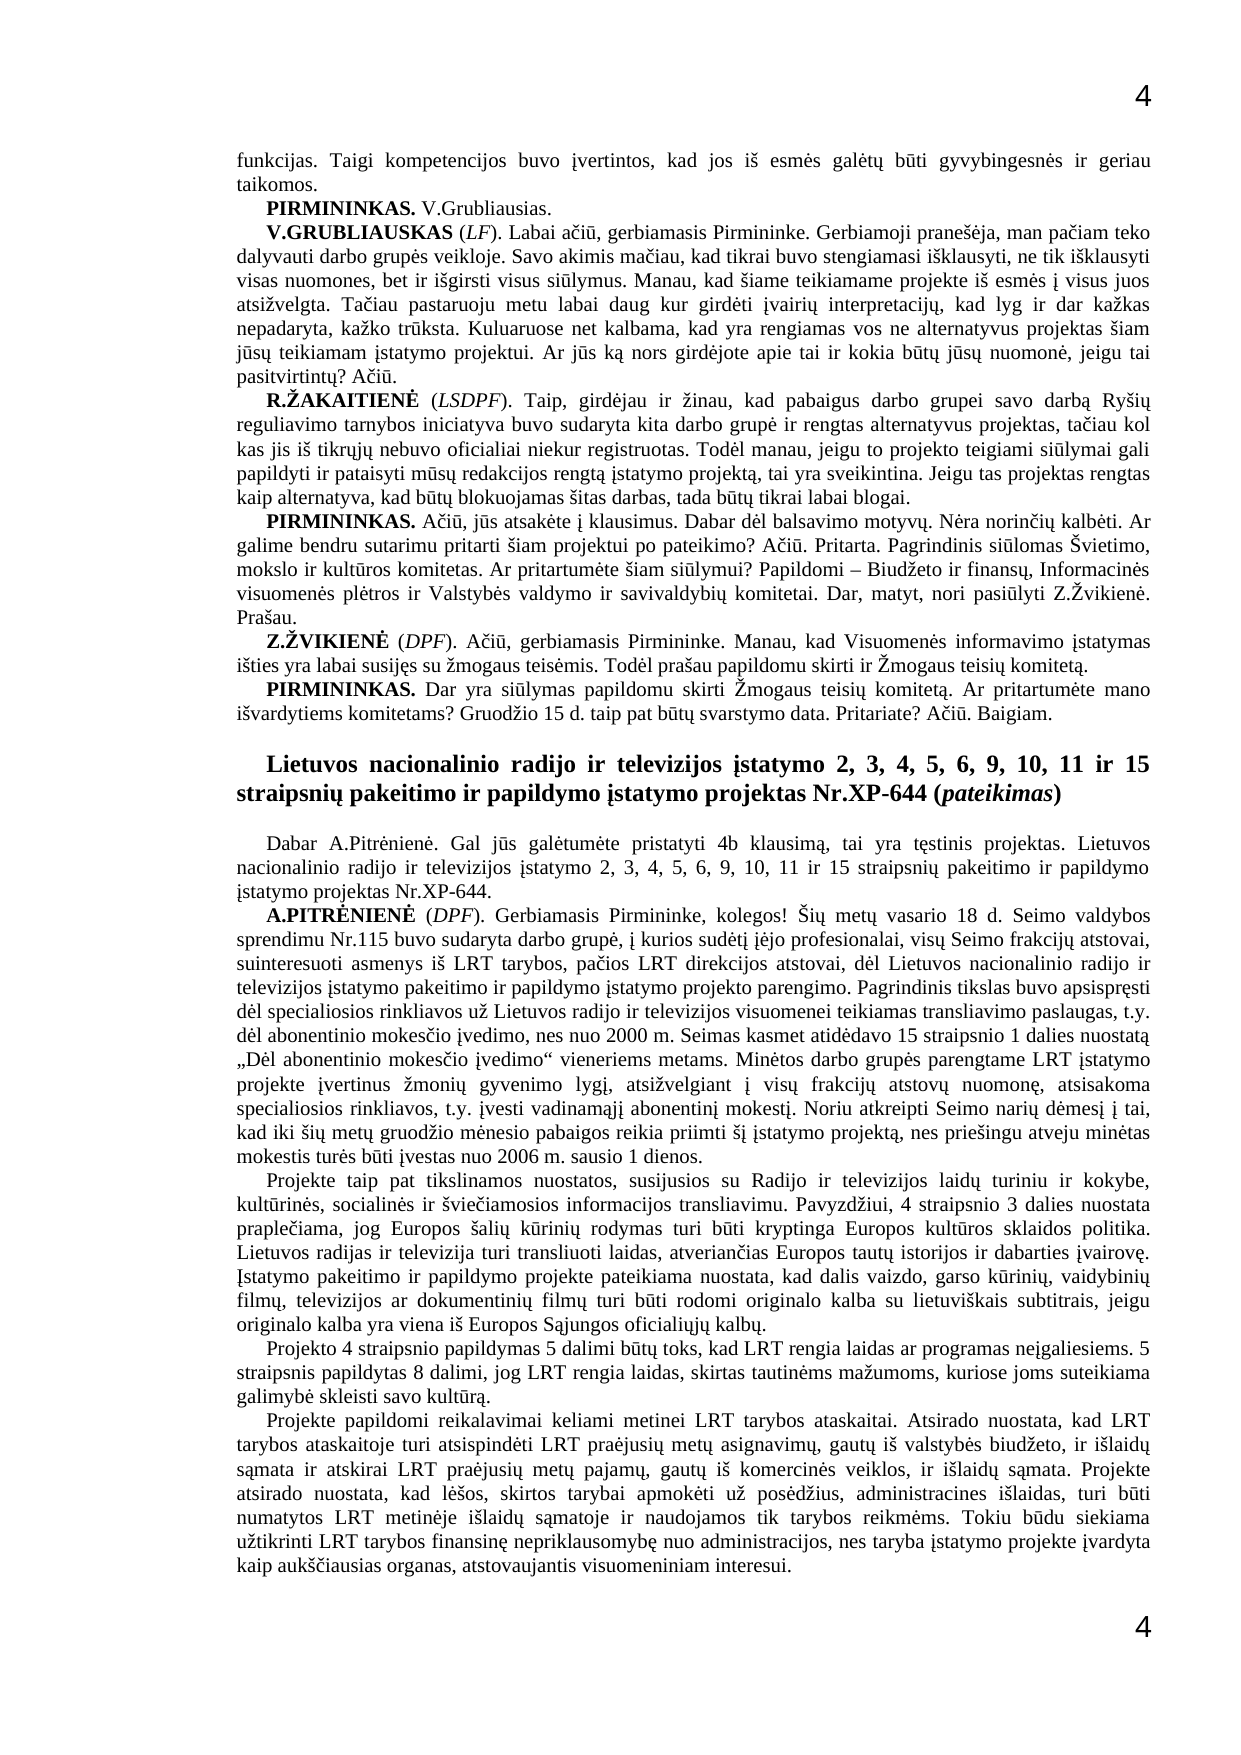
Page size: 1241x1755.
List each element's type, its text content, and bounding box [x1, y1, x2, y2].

text Dabar A.Pitrėnienė. Gal jūs galėtumėte pristatyti 4b klausimą, tai yra tęstinis projektas. Lietuvos nacionalinio radijo ir televizijos įstatymo 2, 3, 4, 5, 6, 9, 10, 11 ir 15 straipsnių pakeitimo ir papildymo įstatymo projektas Nr.XP-644. [236, 831, 1152, 903]
text Projekte taip pat tikslinamos nuostatos, susijusios su Radijo ir televizijos laidų turiniu ir kokybe, kultūrinės, socialinės ir šviečiamosios informacijos transliavimu. Pavyzdžiui, 4 straipsnio 3 dalies nuostata praplečiama, jog Europos šalių kūrinių rodymas turi būti kryptinga Europos kultūros sklaidos politika. Lietuvos radijas ir televizija turi transliuoti laidas, atveriančias Europos tautų istorijos ir dabarties įvairovę. Įstatymo pakeitimo ir papildymo projekte pateikiama nuostata, kad dalis vaizdo, garso kūrinių, vaidybinių filmų, televizijos ar dokumentinių filmų turi būti rodomi originalo kalba su lietuviškais subtitrais, jeigu originalo kalba yra viena iš Europos Sąjungos oficialiųjų kalbų. [236, 1168, 1152, 1336]
text PIRMININKAS. V.Grubliausias. [236, 196, 1152, 220]
text A.PITRĖNIENĖ (DPF). Gerbiamasis Pirmininke, kolegos! Šių metų vasario 18 d. Seimo valdybos sprendimu Nr.115 buvo sudaryta darbo grupė, į kurios sudėtį įėjo profesionalai, visų Seimo frakcijų atstovai, suinteresuoti asmenys iš LRT tarybos, pačios LRT direkcijos atstovai, dėl Lietuvos nacionalinio radijo ir televizijos įstatymo pakeitimo ir papildymo įstatymo projekto parengimo. Pagrindinis tikslas buvo apsispręsti dėl specialiosios rinkliavos už Lietuvos radijo ir televizijos visuomenei teikiamas transliavimo paslaugas, t.y. dėl abonentinio mokesčio įvedimo, nes nuo 2000 m. Seimas kasmet atidėdavo 15 straipsnio 1 dalies nuostatą „Dėl abonentinio mokesčio įvedimo“ vieneriems metams. Minėtos darbo grupės parengtame LRT įstatymo projekte įvertinus žmonių gyvenimo lygį, atsižvelgiant į visų frakcijų atstovų nuomonę, atsisakoma specialiosios rinkliavos, t.y. įvesti vadinamąjį abonentinį mokestį. Noriu atkreipti Seimo narių dėmesį į tai, kad iki šių metų gruodžio mėnesio pabaigos reikia priimti šį įstatymo projektą, nes priešingu atveju minėtas mokestis turės būti įvestas nuo 2006 m. sausio 1 dienos. [236, 903, 1152, 1168]
text Projekte papildomi reikalavimai keliami metinei LRT tarybos ataskaitai. Atsirado nuostata, kad LRT tarybos ataskaitoje turi atsispindėti LRT praėjusių metų asignavimų, gautų iš valstybės biudžeto, ir išlaidų sąmata ir atskirai LRT praėjusių metų pajamų, gautų iš komercinės veiklos, ir išlaidų sąmata. Projekte atsirado nuostata, kad lėšos, skirtos tarybai apmokėti už posėdžius, administracines išlaidas, turi būti numatytos LRT metinėje išlaidų sąmatoje ir naudojamos tik tarybos reikmėms. Tokiu būdu siekiama užtikrinti LRT tarybos finansinę nepriklausomybę nuo administracijos, nes taryba įstatymo projekte įvardyta kaip aukščiausias organas, atstovaujantis visuomeniniam interesui. [236, 1408, 1152, 1577]
text Projekto 4 straipsnio papildymas 5 dalimi būtų toks, kad LRT rengia laidas ar programas neįgaliesiems. 5 straipsnis papildytas 8 dalimi, jog LRT rengia laidas, skirtas tautinėms mažumoms, kuriose joms suteikiama galimybė skleisti savo kultūrą. [236, 1336, 1152, 1408]
text Z.ŽVIKIENĖ (DPF). Ačiū, gerbiamasis Pirmininke. Manau, kad Visuomenės informavimo įstatymas išties yra labai susijęs su žmogaus teisėmis. Todėl prašau papildomu skirti ir Žmogaus teisių komitetą. [236, 629, 1152, 677]
text R.ŽAKAITIENĖ (LSDPF). Taip, girdėjau ir žinau, kad pabaigus darbo grupei savo darbą Ryšių reguliavimo tarnybos iniciatyva buvo sudaryta kita darbo grupė ir rengtas alternatyvus projektas, tačiau kol kas jis iš tikrųjų nebuvo oficialiai niekur registruotas. Todėl manau, jeigu to projekto teigiami siūlymai gali papildyti ir pataisyti mūsų redakcijos rengtą įstatymo projektą, tai yra sveikintina. Jeigu tas projektas rengtas kaip alternatyva, kad būtų blokuojamas šitas darbas, tada būtų tikrai labai blogai. [236, 388, 1152, 509]
text V.GRUBLIAUSKAS (LF). Labai ačiū, gerbiamasis Pirmininke. Gerbiamoji pranešėja, man pačiam teko dalyvauti darbo grupės veikloje. Savo akimis mačiau, kad tikrai buvo stengiamasi išklausyti, ne tik išklausyti visas nuomones, bet ir išgirsti visus siūlymus. Manau, kad šiame teikiamame projekte iš esmės į visus juos atsižvelgta. Tačiau pastaruoju metu labai daug kur girdėti įvairių interpretacijų, kad lyg ir dar kažkas nepadaryta, kažko trūksta. Kuluaruose net kalbama, kad yra rengiamas vos ne alternatyvus projektas šiam jūsų teikiamam įstatymo projektui. Ar jūs ką nors girdėjote apie tai ir kokia būtų jūsų nuomonė, jeigu tai pasitvirtintų? Ačiū. [236, 220, 1152, 388]
text funkcijas. Taigi kompetencijos buvo įvertintos, kad jos iš esmės galėtų būti gyvybingesnės ir geriau taikomos. [236, 148, 1152, 196]
text Lietuvos nacionalinio radijo ir televizijos įstatymo 2, 3, 4, 5, 6, 9, 10, 11 ir 15 straipsnių pakeitimo ir papildymo įstatymo projektas Nr.XP-644 (pateikimas) [236, 749, 1152, 807]
text PIRMININKAS. Ačiū, jūs atsakėte į klausimus. Dabar dėl balsavimo motyvų. Nėra norinčių kalbėti. Ar galime bendru sutarimu pritarti šiam projektui po pateikimo? Ačiū. Pritarta. Pagrindinis siūlomas Švietimo, mokslo ir kultūros komitetas. Ar pritartumėte šiam siūlymui? Papildomi – Biudžeto ir finansų, Informacinės visuomenės plėtros ir Valstybės valdymo ir savivaldybių komitetai. Dar, matyt, nori pasiūlyti Z.Žvikienė. Prašau. [236, 509, 1152, 629]
text PIRMININKAS. Dar yra siūlymas papildomu skirti Žmogaus teisių komitetą. Ar pritartumėte mano išvardytiems komitetams? Gruodžio 15 d. taip pat būtų svarstymo data. Pritariate? Ačiū. Baigiam. [236, 677, 1152, 725]
